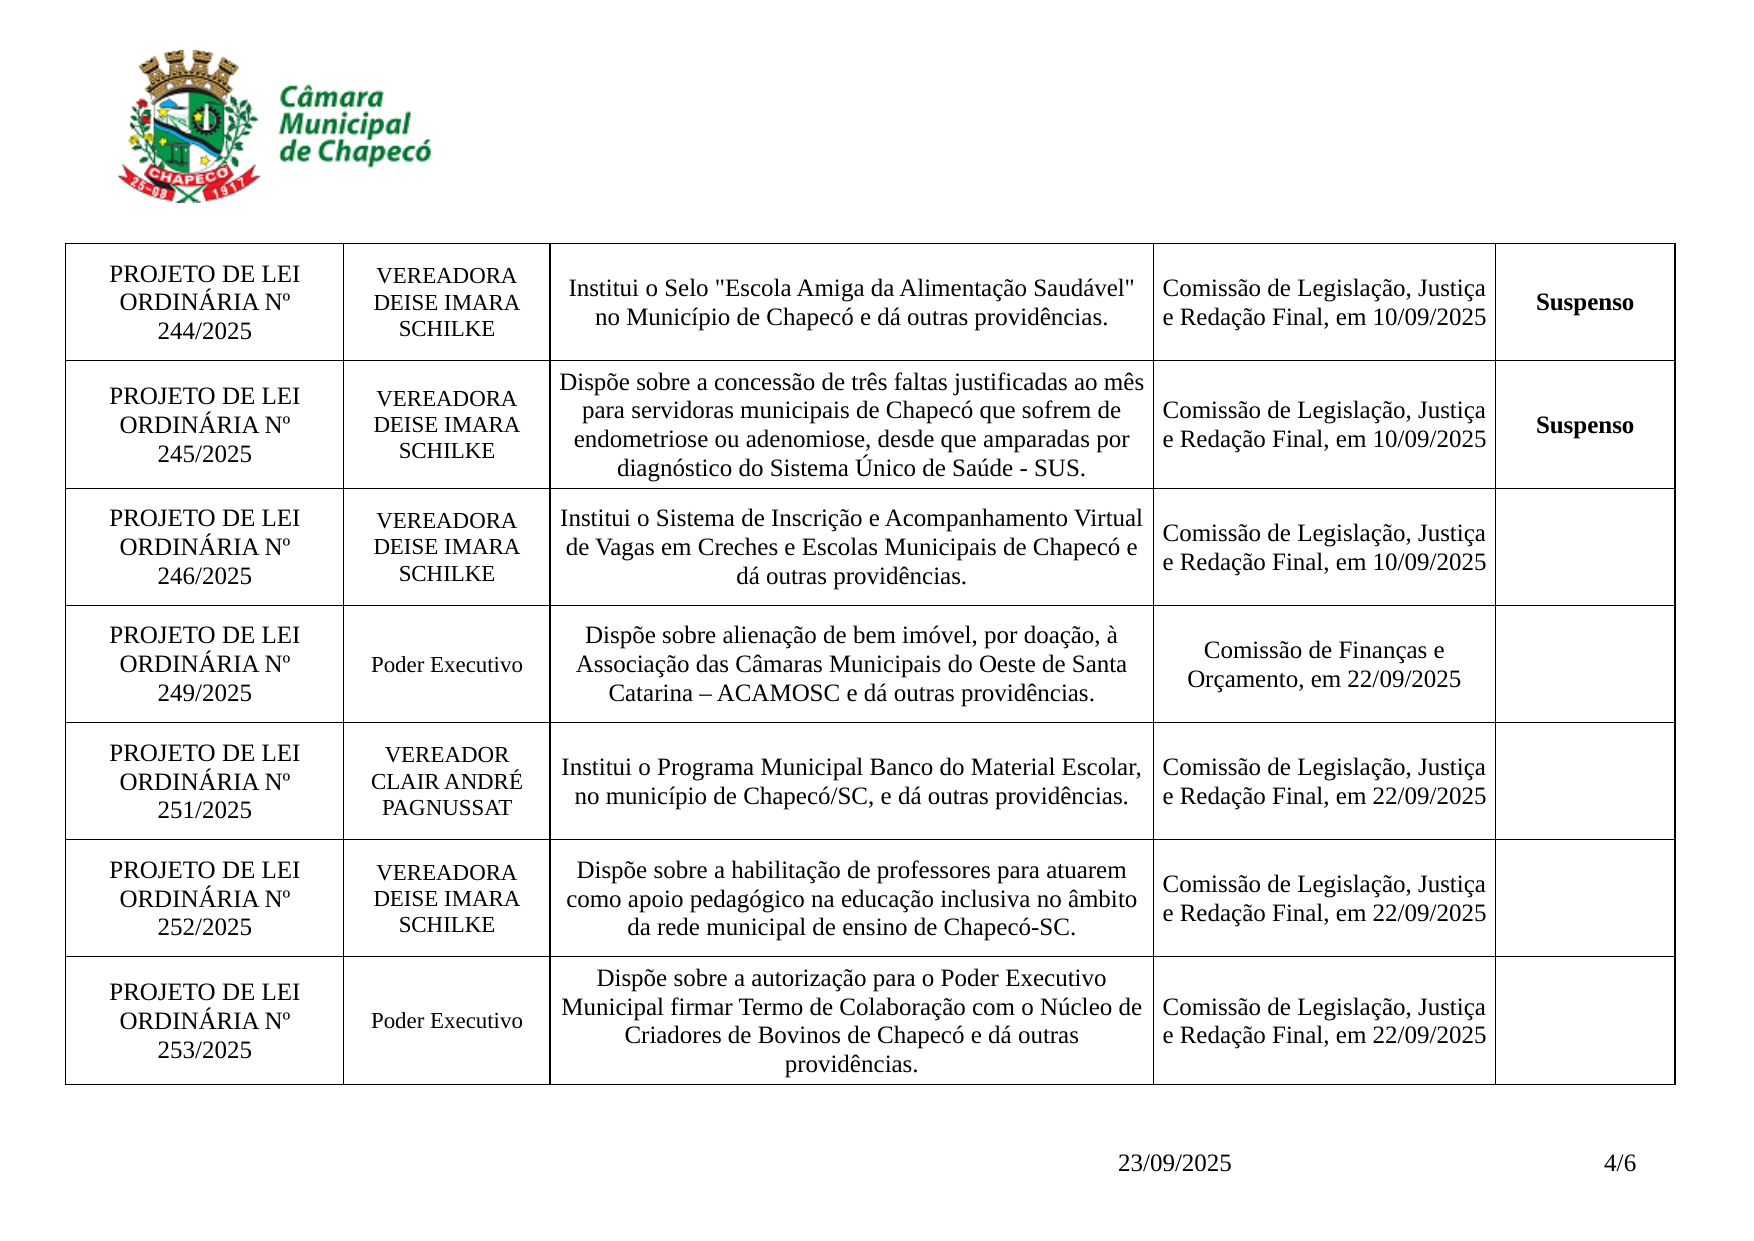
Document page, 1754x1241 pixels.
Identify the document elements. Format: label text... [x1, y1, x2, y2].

table_cell Comissão de Legislação, Justiça e Redação Final, em 22/09/2025 [1154, 957, 1495, 1084]
table_cell Poder Executivo [344, 606, 549, 722]
table_cell Comissão de Legislação, Justiça e Redação Final, em 22/09/2025 [1154, 840, 1495, 956]
table_cell Comissão de Legislação, Justiça e Redação Final, em 10/09/2025 [1154, 361, 1495, 487]
table_cell PROJETO DE LEI ORDINÁRIA Nº 244/2025 [66, 244, 343, 360]
table_cell Comissão de Legislação, Justiça e Redação Final, em 10/09/2025 [1154, 244, 1495, 360]
table_cell PROJETO DE LEI ORDINÁRIA Nº 253/2025 [66, 957, 343, 1084]
table_cell VEREADOR CLAIR ANDRÉ PAGNUSSAT [344, 723, 549, 839]
table_cell Dispõe sobre a habilitação de professores para atuarem como apoio pedagógico na educação inclusiva no âmbito da rede municipal de ensino de Chapecó-SC. [551, 840, 1153, 956]
table_cell Institui o Sistema de Inscrição e Acompanhamento Virtual de Vagas em Creches e Escolas Municipais de Chapecó e dá outras providências. [551, 489, 1153, 605]
table_cell Institui o Programa Municipal Banco do Material Escolar, no município de Chapecó/SC, e dá outras providências. [551, 723, 1153, 839]
table_cell Institui o Selo "Escola Amiga da Alimentação Saudável" no Município de Chapecó e dá outras providências. [551, 244, 1153, 360]
table_cell [1496, 957, 1674, 1084]
table_cell VEREADORA DEISE IMARA SCHILKE [344, 361, 549, 487]
table_cell [1496, 723, 1674, 839]
table_cell [1496, 840, 1674, 956]
picture [118, 50, 431, 203]
table_cell Suspenso [1496, 361, 1674, 487]
table_cell PROJETO DE LEI ORDINÁRIA Nº 246/2025 [66, 489, 343, 605]
table_cell Suspenso [1496, 244, 1674, 360]
table_cell VEREADORA DEISE IMARA SCHILKE [344, 840, 549, 956]
table_cell Comissão de Finanças e Orçamento, em 22/09/2025 [1154, 606, 1495, 722]
table_cell Comissão de Legislação, Justiça e Redação Final, em 22/09/2025 [1154, 723, 1495, 839]
table_cell Dispõe sobre alienação de bem imóvel, por doação, à Associação das Câmaras Municipais do Oeste de Santa Catarina – ACAMOSC e dá outras providências. [551, 606, 1153, 722]
table_cell Poder Executivo [344, 957, 549, 1084]
table_cell VEREADORA DEISE IMARA SCHILKE [344, 489, 549, 605]
table_cell [1496, 489, 1674, 605]
table_cell PROJETO DE LEI ORDINÁRIA Nº 245/2025 [66, 361, 343, 487]
table_cell PROJETO DE LEI ORDINÁRIA Nº 252/2025 [66, 840, 343, 956]
table_cell PROJETO DE LEI ORDINÁRIA Nº 251/2025 [66, 723, 343, 839]
table_cell Dispõe sobre a autorização para o Poder Executivo Municipal firmar Termo de Colaboração com o Núcleo de Criadores de Bovinos de Chapecó e dá outras providências. [551, 957, 1153, 1084]
table_cell [1496, 606, 1674, 722]
table_cell Comissão de Legislação, Justiça e Redação Final, em 10/09/2025 [1154, 489, 1495, 605]
table_cell VEREADORA DEISE IMARA SCHILKE [344, 244, 549, 360]
table_cell PROJETO DE LEI ORDINÁRIA Nº 249/2025 [66, 606, 343, 722]
table_cell Dispõe sobre a concessão de três faltas justificadas ao mês para servidoras municipais de Chapecó que sofrem de endometriose ou adenomiose, desde que amparadas por diagnóstico do Sistema Único de Saúde - SUS. [551, 361, 1153, 487]
